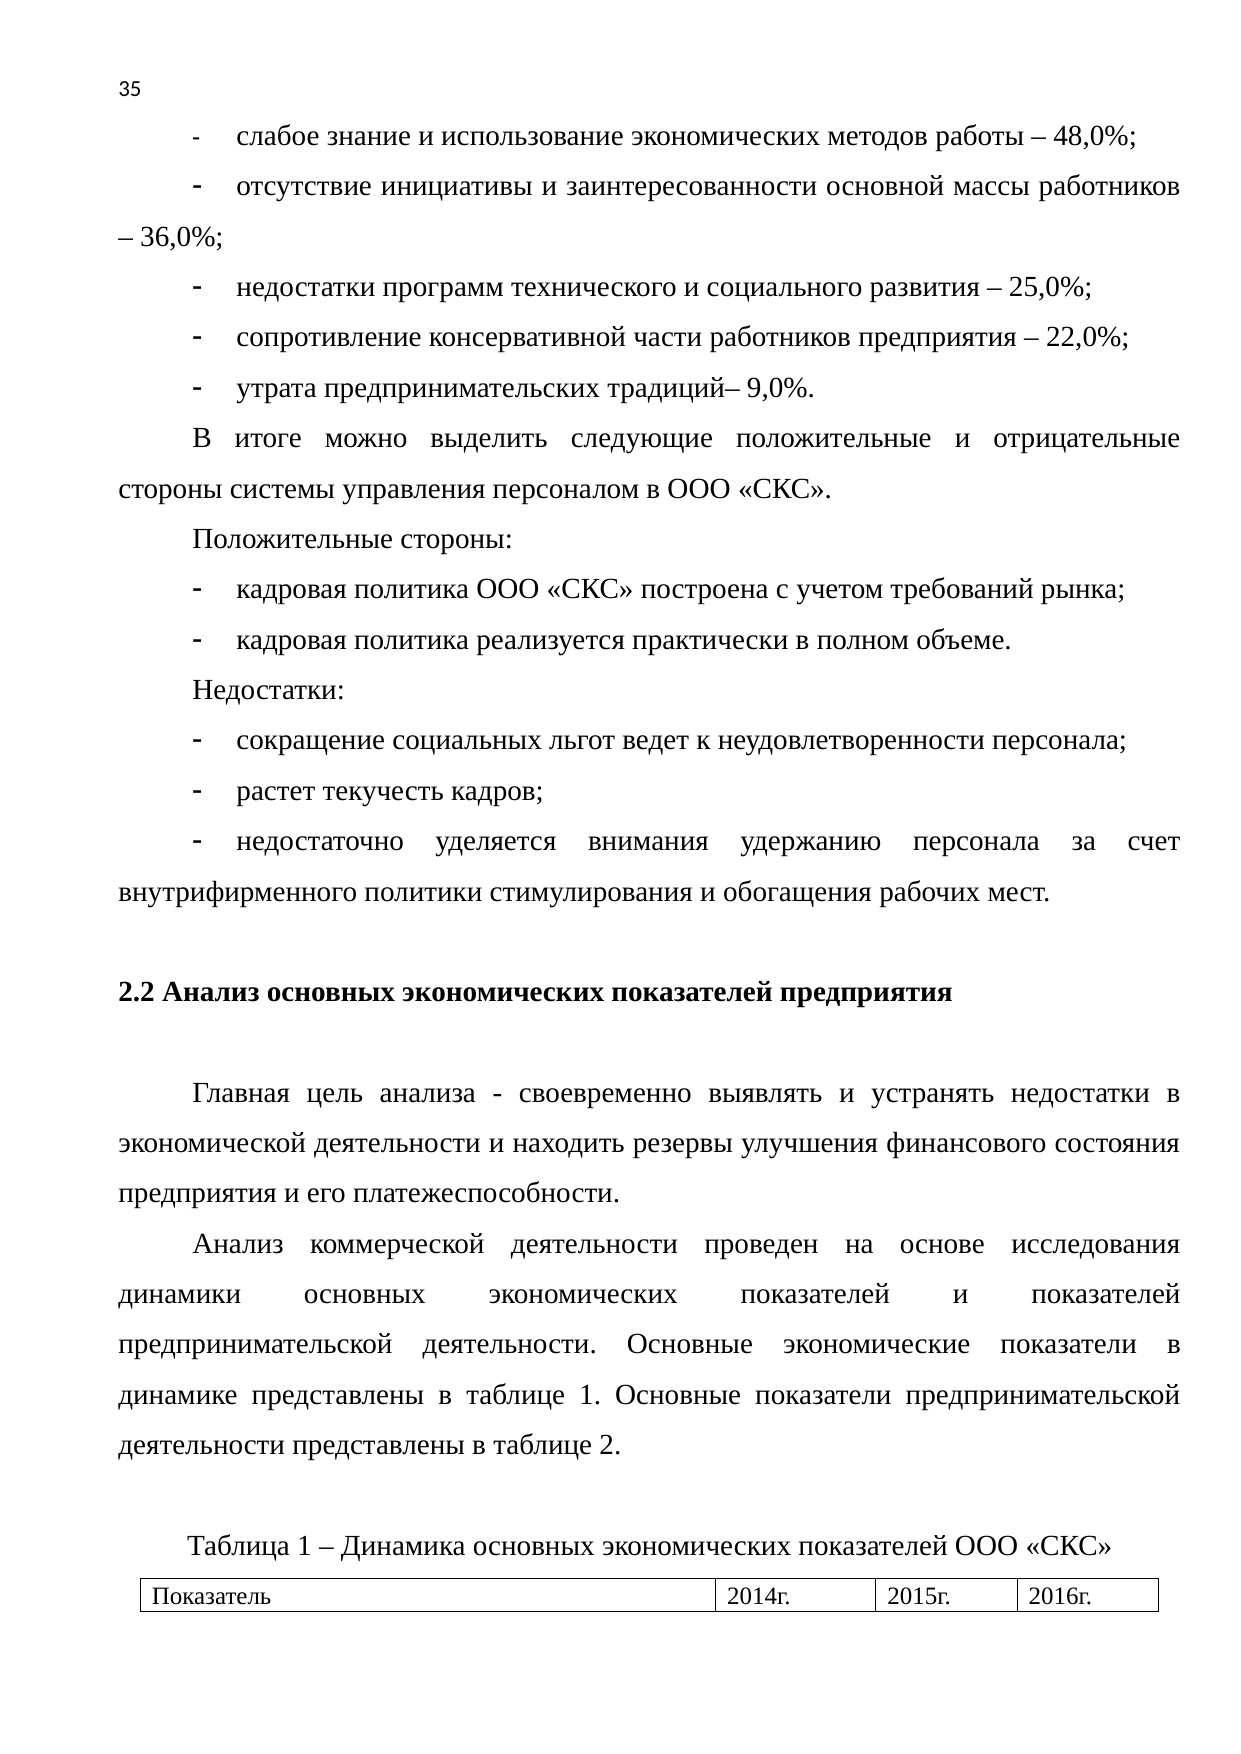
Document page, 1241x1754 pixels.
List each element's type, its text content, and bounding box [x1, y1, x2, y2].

text 2.2 Анализ основных экономических показателей предприятия [118, 974, 1181, 1008]
list кадровая политика ООО «СКС» построена с учетом требований рынка; [118, 571, 1181, 605]
list кадровая политика реализуется практически в полном объеме. [118, 622, 1181, 655]
text Положительные стороны: [118, 521, 1181, 554]
list растет текучесть кадров; [118, 773, 1181, 807]
table_header 2014г. [716, 1579, 875, 1611]
text Главная цель анализа - своевременно выявлять и устранять недостатки в экономической деятельности и находить резервы улучшения финансового состояния предприятия и его платежеспособности. [118, 1075, 1181, 1209]
list недостатки программ технического и социального развития – 25,0%; [118, 269, 1181, 303]
list сопротивление консервативной части работников предприятия – 22,0%; [118, 319, 1181, 353]
text Недостатки: [118, 672, 1181, 706]
table_header 2016г. [1018, 1579, 1158, 1611]
list слабое знание и использование экономических методов работы – 48,0%; [118, 118, 1181, 152]
list сокращение социальных льгот ведет к неудовлетворенности персонала; [118, 722, 1181, 756]
table_header 2015г. [876, 1579, 1017, 1611]
table_header Показатель [141, 1579, 715, 1611]
text В итоге можно выделить следующие положительные и отрицательные стороны системы управления персоналом в ООО «СКС». [118, 420, 1181, 504]
list утрата предпринимательских традиций– 9,0%. [118, 370, 1181, 404]
list недостаточно уделяется внимания удержанию персонала за счет внутрифирменного политики стимулирования и обогащения рабочих мест. [118, 823, 1181, 907]
list отсутствие инициативы и заинтересованности основной массы работников – 36,0%; [118, 168, 1181, 252]
text Таблица 1 – Динамика основных экономических показателей ООО «СКС» [118, 1528, 1181, 1561]
text Анализ коммерческой деятельности проведен на основе исследования динамики основных экономических показателей и показателей предпринимательской деятельности. Основные экономические показатели в динамике представлены в таблице 1. Основные показатели предпринимательской деятельности представлены в таблице 2. [118, 1226, 1181, 1461]
